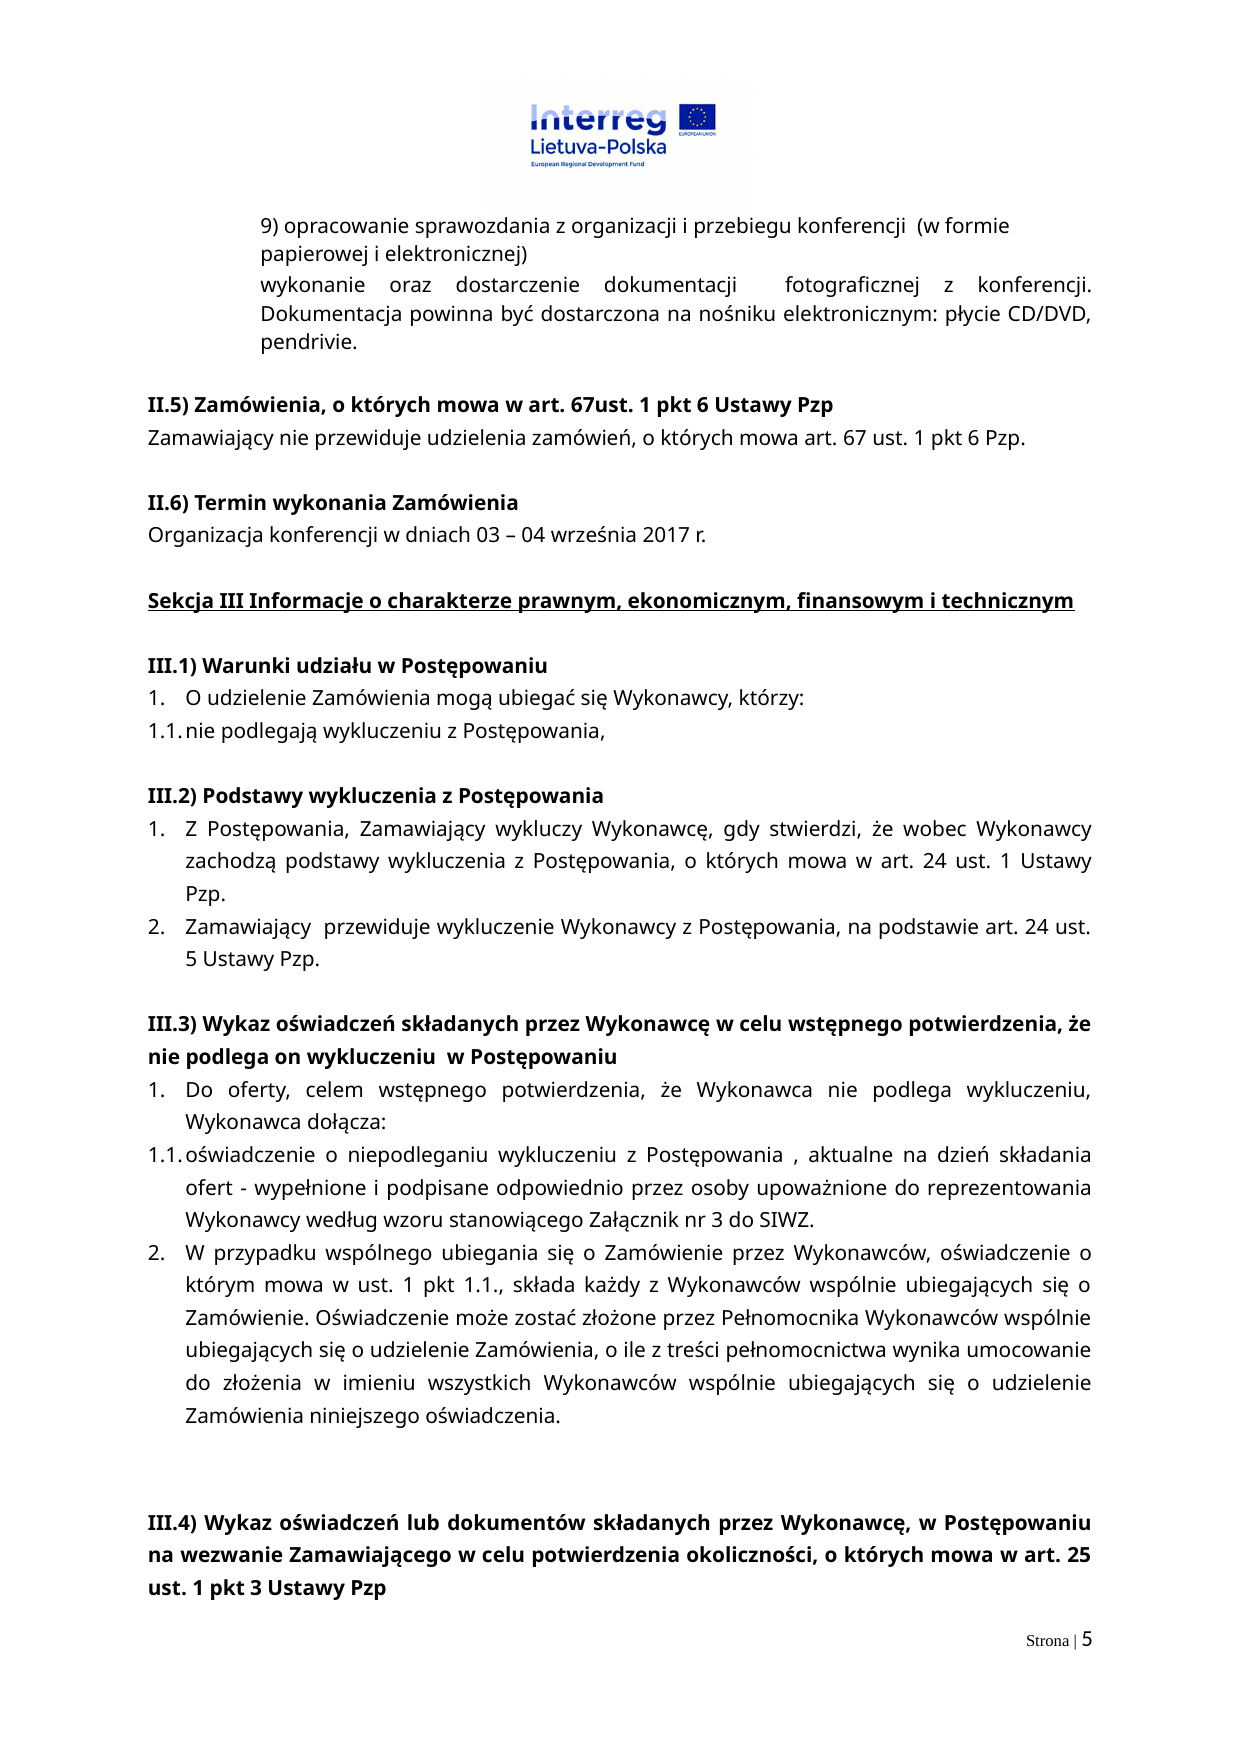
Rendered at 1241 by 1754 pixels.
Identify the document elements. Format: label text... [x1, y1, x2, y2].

list Do oferty, celem wstępnego potwierdzenia, że Wykonawca nie podlega wykluczeniu, Wykonawca dołącza: [148, 1075, 1093, 1136]
text III.2) Podstawy wykluczenia z Postępowania [148, 781, 1093, 810]
text II.5) Zamówienia, o których mowa w art. 67ust. 1 pkt 6 Ustawy Pzp [148, 390, 1093, 418]
text Zamawiający nie przewiduje udzielenia zamówień, o których mowa art. 67 ust. 1 pkt 6 Pzp. [148, 423, 1093, 451]
list oświadczenie o niepodleganiu wykluczeniu z Postępowania , aktualne na dzień składania ofert - wypełnione i podpisane odpowiednio przez osoby upoważnione do reprezentowania Wykonawcy według wzoru stanowiącego Załącznik nr 3 do SIWZ. [148, 1140, 1093, 1234]
text III.1) Warunki udziału w Postępowaniu [148, 651, 1093, 679]
text Sekcja III Informacje o charakterze prawnym, ekonomicznym, finansowym i technicznym [148, 586, 1093, 614]
list 9) opracowanie sprawozdania z organizacji i przebiegu konferencji (w formie papierowej i elektronicznej) [223, 211, 1093, 268]
text II.6) Termin wykonania Zamówienia [148, 488, 1093, 516]
list nie podlegają wykluczeniu z Postępowania, [148, 716, 1093, 744]
text III.3) Wykaz oświadczeń składanych przez Wykonawcę w celu wstępnego potwierdzenia, że nie podlega on wykluczeniu w Postępowaniu [148, 1009, 1093, 1071]
list O udzielenie Zamówienia mogą ubiegać się Wykonawcy, którzy: [148, 683, 1093, 712]
picture [483, 73, 758, 211]
list wykonanie oraz dostarczenie dokumentacji fotograficznej z konferencji. Dokumentacja powinna być dostarczona na nośniku elektronicznym: płycie CD/DVD, pendrivie. [223, 271, 1093, 356]
text Organizacja konferencji w dniach 03 – 04 września 2017 r. [148, 521, 1093, 549]
list W przypadku wspólnego ubiegania się o Zamówienie przez Wykonawców, oświadczenie o którym mowa w ust. 1 pkt 1.1., składa każdy z Wykonawców wspólnie ubiegających się o Zamówienie. Oświadczenie może zostać złożone przez Pełnomocnika Wykonawców wspólnie ubiegających się o udzielenie Zamówienia, o ile z treści pełnomocnictwa wynika umocowanie do złożenia w imieniu wszystkich Wykonawców wspólnie ubiegających się o udzielenie Zamówienia niniejszego oświadczenia. [148, 1238, 1093, 1429]
text III.4) Wykaz oświadczeń lub dokumentów składanych przez Wykonawcę, w Postępowaniu na wezwanie Zamawiającego w celu potwierdzenia okoliczności, o których mowa w art. 25 ust. 1 pkt 3 Ustawy Pzp [148, 1508, 1093, 1601]
list Z Postępowania, Zamawiający wykluczy Wykonawcę, gdy stwierdzi, że wobec Wykonawcy zachodzą podstawy wykluczenia z Postępowania, o których mowa w art. 24 ust. 1 Ustawy Pzp. [148, 814, 1093, 908]
list Zamawiający przewiduje wykluczenie Wykonawcy z Postępowania, na podstawie art. 24 ust. 5 Ustawy Pzp. [148, 912, 1093, 973]
